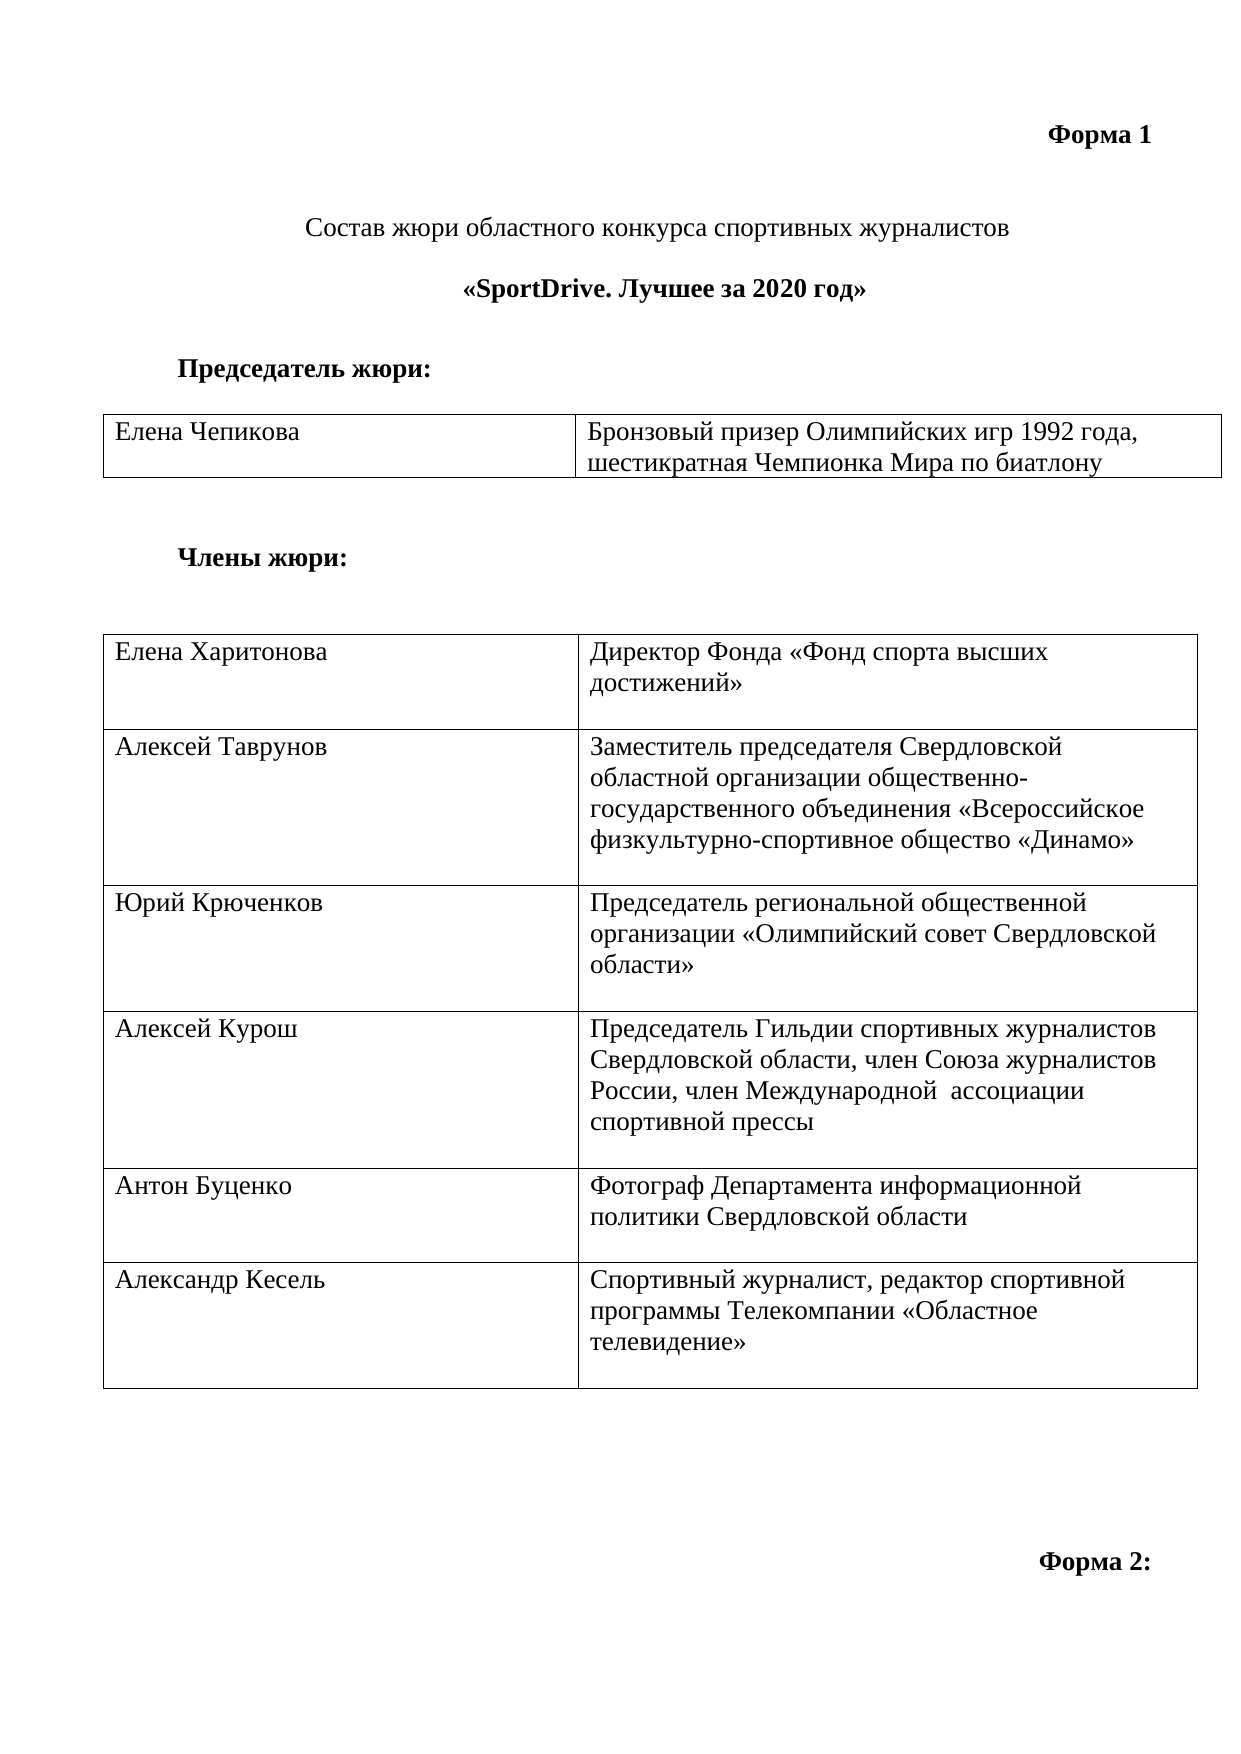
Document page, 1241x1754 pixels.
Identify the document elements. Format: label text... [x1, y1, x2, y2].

text «SportDrive. Лучшее за 2020 год» [177, 272, 1152, 303]
table_cell Алексей Курош [104, 1012, 578, 1168]
table_cell Антон Буценко [104, 1169, 578, 1262]
table_header Елена Харитонова [104, 635, 578, 728]
text Председатель жюри: [177, 352, 1152, 383]
table_header Директор Фонда «Фонд спорта высших достижений» [1186, 635, 1197, 728]
text Форма 2: [177, 1544, 1152, 1576]
text Форма 1 [177, 118, 1152, 149]
table_header Директор Фонда «Фонд спорта высших достижений» [579, 635, 590, 728]
text Члены жюри: [177, 541, 1152, 572]
table_cell Александр Кесель [104, 1263, 578, 1388]
table_header Елена Чепикова [104, 415, 575, 477]
table_cell Юрий Крюченков [104, 886, 578, 1011]
text Состав жюри областного конкурса спортивных журналистов [177, 212, 1152, 243]
table_cell Алексей Таврунов [104, 730, 578, 885]
